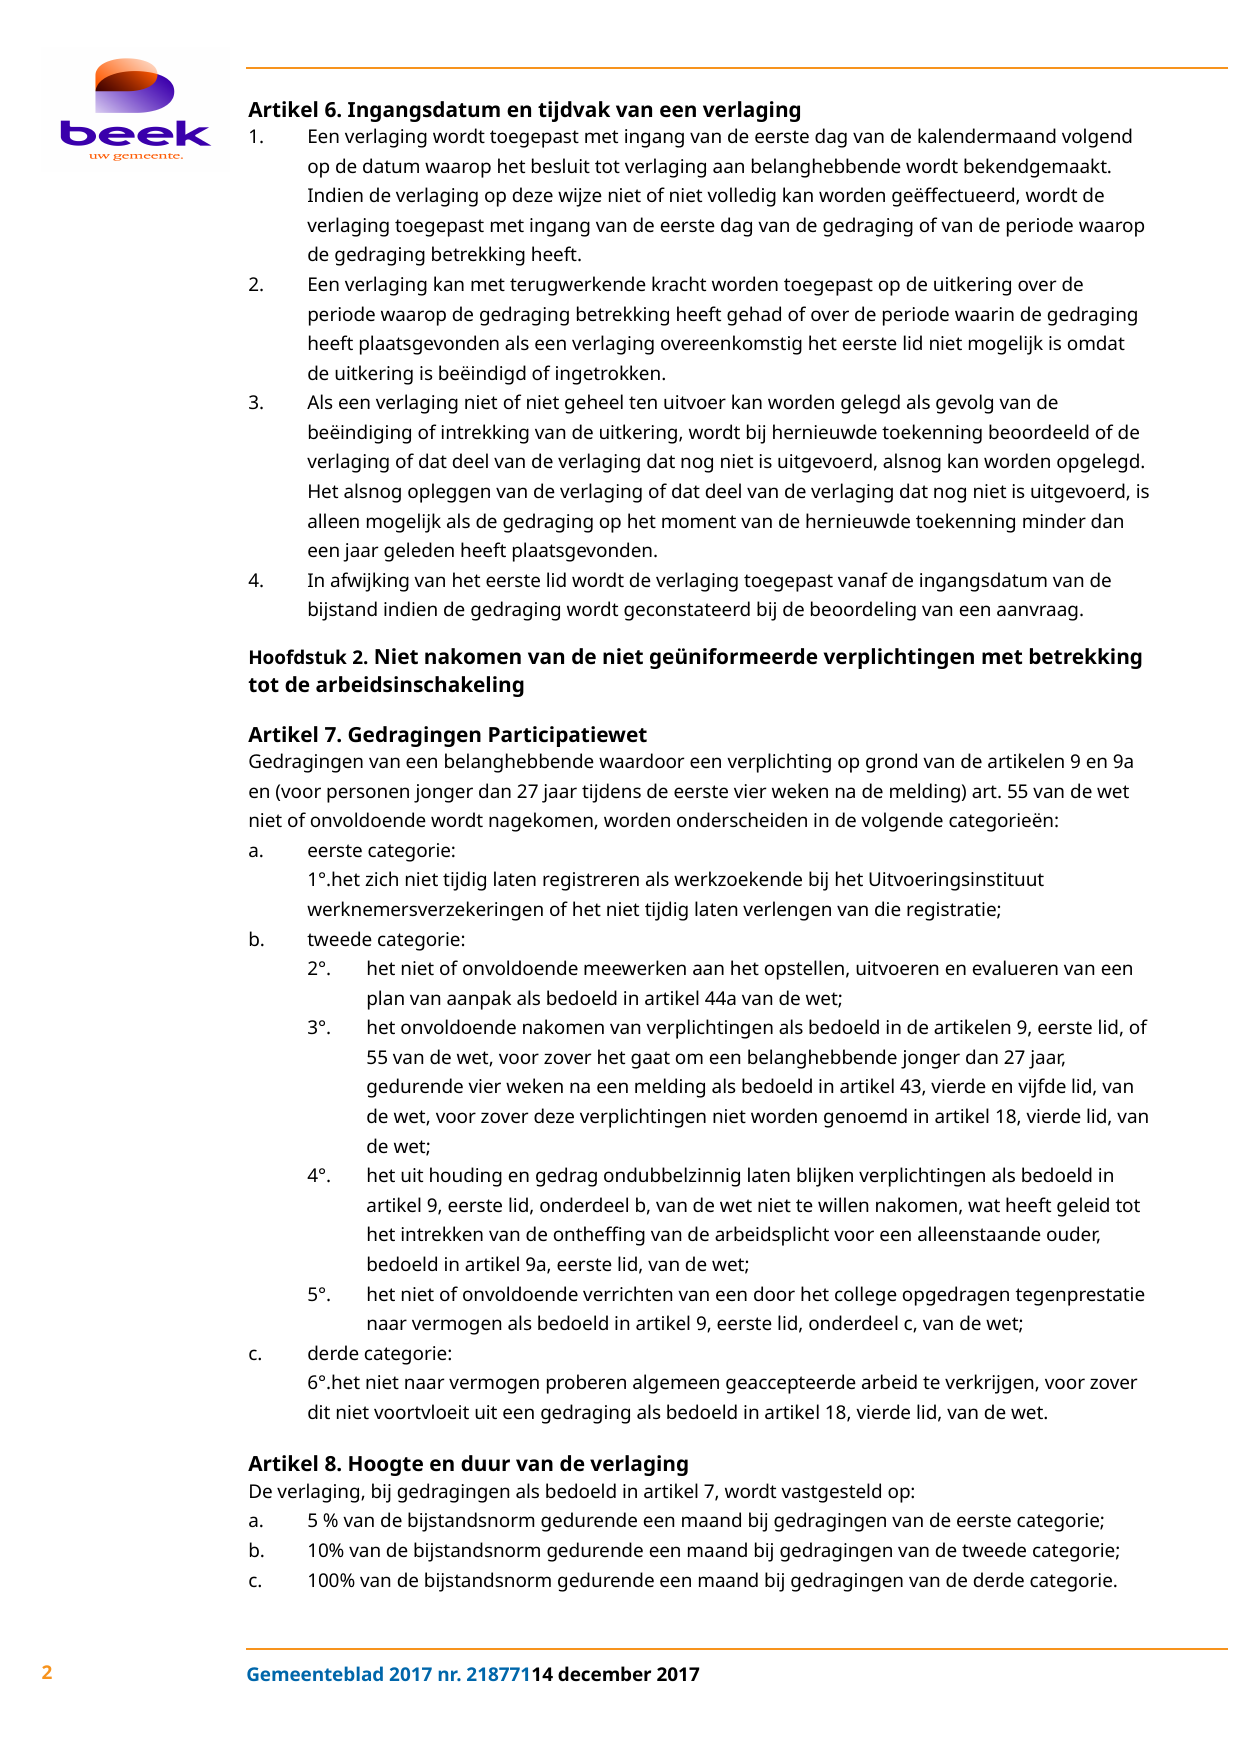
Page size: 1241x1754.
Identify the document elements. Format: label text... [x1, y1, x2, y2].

text Artikel 7. Gedragingen Participatiewet [248, 720, 1152, 748]
list 6°.het niet naar vermogen proberen algemeen geaccepteerde arbeid te verkrijgen, voor zover dit niet voortvloeit uit een gedraging als bedoeld in artikel 18, vierde lid, van de wet. [248, 1369, 1152, 1425]
list het onvoldoende nakomen van verplichtingen als bedoeld in de artikelen 9, eerste lid, of 55 van de wet, voor zover het gaat om een belanghebbende jonger dan 27 jaar, gedurende vier weken na een melding als bedoeld in artikel 43, vierde en vijfde lid, van de wet, voor zover deze verplichtingen niet worden genoemd in artikel 18, vierde lid, van de wet; [307, 1014, 1152, 1159]
list 1°.het zich niet tijdig laten registreren als werkzoekende bij het Uitvoeringsinstituut werknemersverzekeringen of het niet tijdig laten verlengen van die registratie; [248, 867, 1152, 922]
list 10% van de bijstandsnorm gedurende een maand bij gedragingen van de tweede categorie; [248, 1537, 1152, 1563]
list het uit houding en gedrag ondubbelzinnig laten blijken verplichtingen als bedoeld in artikel 9, eerste lid, onderdeel b, van de wet niet te willen nakomen, wat heeft geleid tot het intrekken van de ontheffing van de arbeidsplicht voor een alleenstaande ouder, bedoeld in artikel 9a, eerste lid, van de wet; [307, 1162, 1152, 1277]
list tweede categorie: [248, 926, 1152, 952]
text Artikel 6. Ingangsdatum en tijdvak van een verlaging [248, 95, 1152, 123]
list In afwijking van het eerste lid wordt de verlaging toegepast vanaf de ingangsdatum van de bijstand indien de gedraging wordt geconstateerd bij de beoordeling van een aanvraag. [248, 567, 1152, 622]
text De verlaging, bij gedragingen als bedoeld in artikel 7, wordt vastgesteld op: [248, 1478, 1152, 1504]
list het niet of onvoldoende meewerken aan het opstellen, uitvoeren en evalueren van een plan van aanpak als bedoeld in artikel 44a van de wet; [307, 955, 1152, 1011]
list derde categorie: [248, 1340, 1152, 1366]
text Artikel 8. Hoogte en duur van de verlaging [248, 1449, 1152, 1478]
text Hoofdstuk 2. Niet nakomen van de niet geüniformeerde verplichtingen met betrekking tot de arbeidsinschakeling [248, 642, 1152, 699]
list Een verlaging kan met terugwerkende kracht worden toegepast op de uitkering over de periode waarop de gedraging betrekking heeft gehad of over de periode waarin de gedraging heeft plaatsgevonden als een verlaging overeenkomstig het eerste lid niet mogelijk is omdat de uitkering is beëindigd of ingetrokken. [248, 271, 1152, 386]
list Als een verlaging niet of niet geheel ten uitvoer kan worden gelegd als gevolg van de beëindiging of intrekking van de uitkering, wordt bij hernieuwde toekenning beoordeeld of de verlaging of dat deel van de verlaging dat nog niet is uitgevoerd, alsnog kan worden opgelegd. Het alsnog opleggen van de verlaging of dat deel van de verlaging dat nog niet is uitgevoerd, is alleen mogelijk als de gedraging op het moment van de hernieuwde toekenning minder dan een jaar geleden heeft plaatsgevonden. [248, 389, 1152, 563]
picture [41, 47, 231, 172]
list eerste categorie: [248, 837, 1152, 863]
list 100% van de bijstandsnorm gedurende een maand bij gedragingen van de derde categorie. [248, 1567, 1152, 1592]
text Gedragingen van een belanghebbende waardoor een verplichting op grond van de artikelen 9 en 9a en (voor personen jonger dan 27 jaar tijdens de eerste vier weken na de melding) art. 55 van de wet niet of onvoldoende wordt nagekomen, worden onderscheiden in de volgende categorieën: [248, 748, 1152, 833]
list Een verlaging wordt toegepast met ingang van de eerste dag van de kalendermaand volgend op de datum waarop het besluit tot verlaging aan belanghebbende wordt bekendgemaakt. Indien de verlaging op deze wijze niet of niet volledig kan worden geëffectueerd, wordt de verlaging toegepast met ingang van de eerste dag van de gedraging of van de periode waarop de gedraging betrekking heeft. [248, 123, 1152, 267]
list het niet of onvoldoende verrichten van een door het college opgedragen tegenprestatie naar vermogen als bedoeld in artikel 9, eerste lid, onderdeel c, van de wet; [307, 1281, 1152, 1336]
list 5 % van de bijstandsnorm gedurende een maand bij gedragingen van de eerste categorie; [248, 1508, 1152, 1533]
